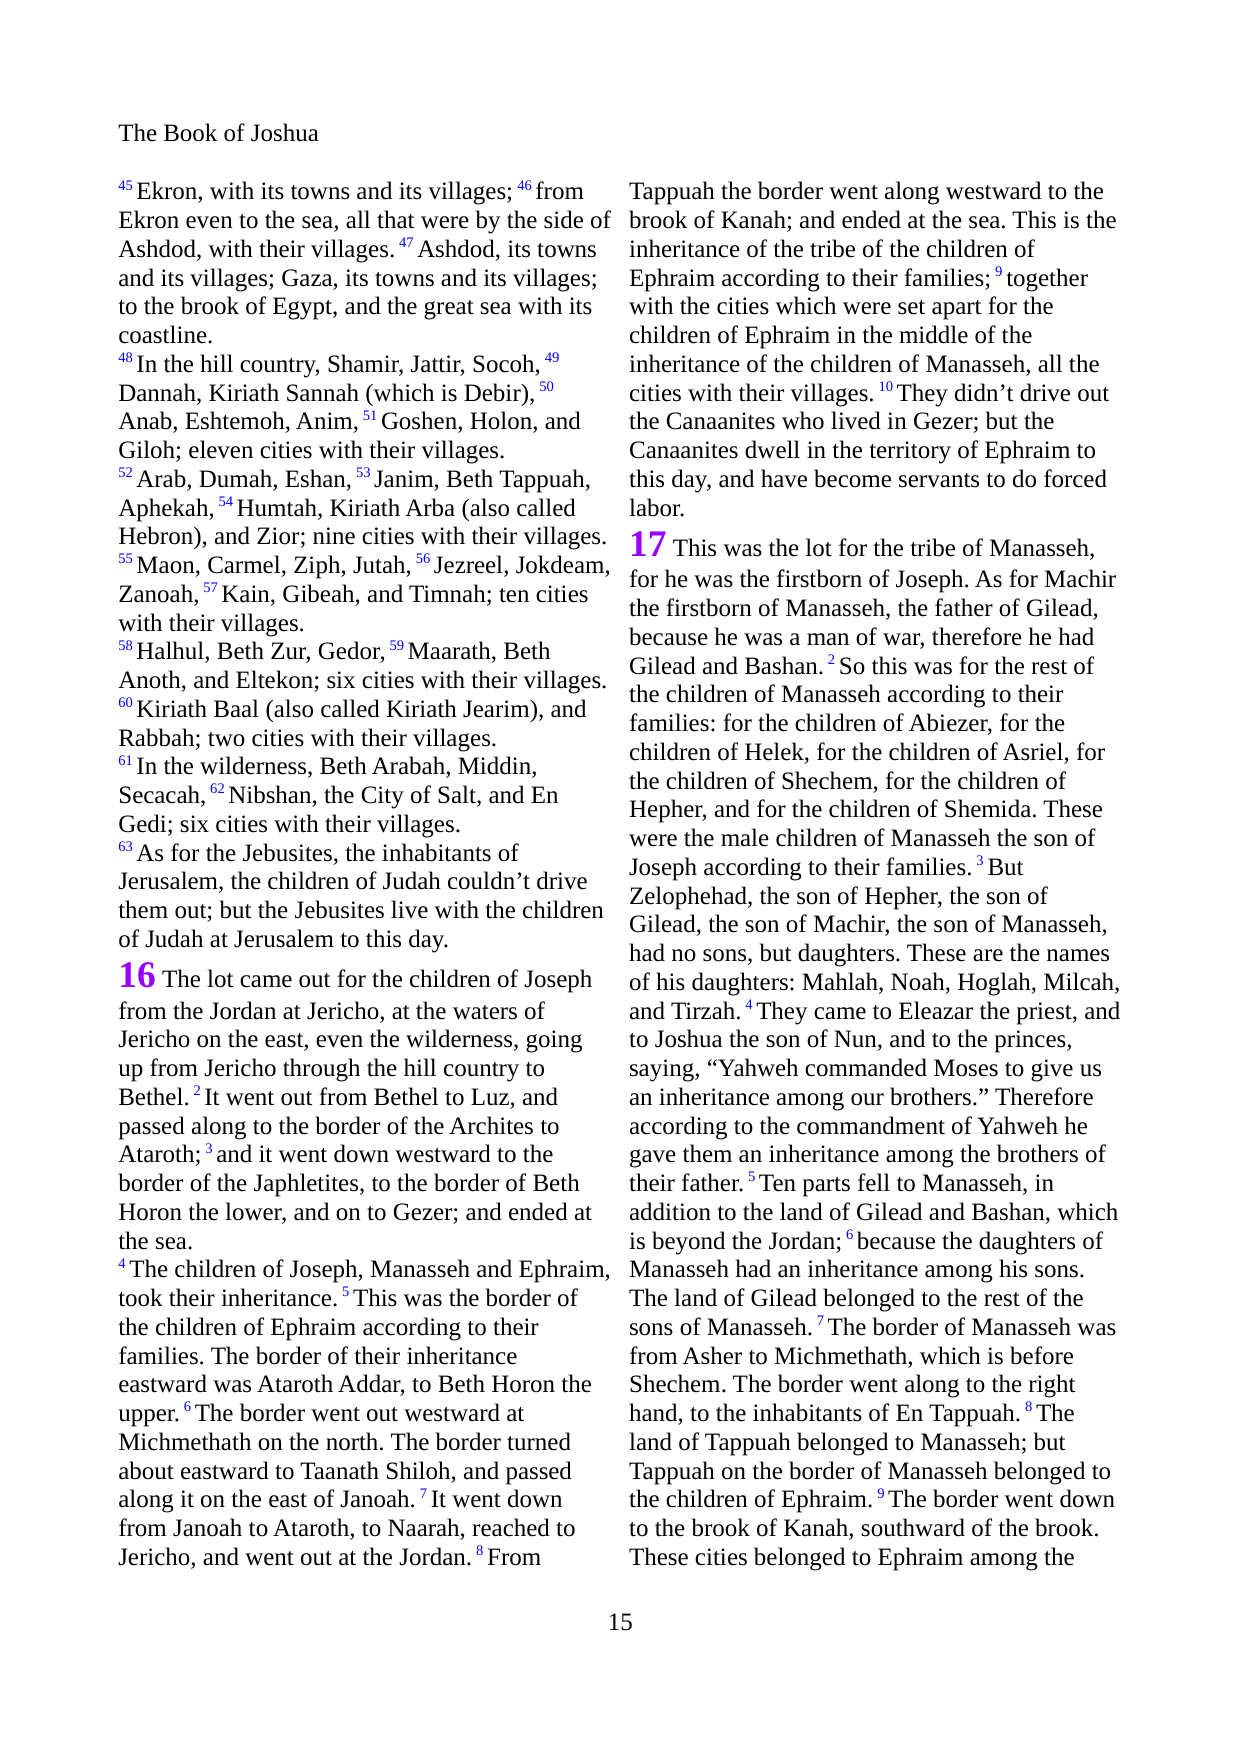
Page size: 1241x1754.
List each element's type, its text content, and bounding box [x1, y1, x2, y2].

text 4 The children of Joseph, Manasseh and Ephraim, took their inheritance. 5 This was the border of the children of Ephraim according to their families. The border of their inheritance eastward was Ataroth Addar, to Beth Horon the upper. 6 The border went out westward at Michmethath on the north. The border turned about eastward to Taanath Shiloh, and passed along it on the east of Janoah. 7 It went down from Janoah to Ataroth, to Naarah, reached to Jericho, and went out at the Jordan. 8 From [118, 1254, 611, 1571]
text Tappuah the border went along westward to the brook of Kanah; and ended at the sea. This is the inheritance of the tribe of the children of Ephraim according to their families; 9 together with the cities which were set apart for the children of Ephraim in the middle of the inheritance of the children of Manasseh, all the cities with their villages. 10 They didn’t drive out the Canaanites who lived in Gezer; but the Canaanites dwell in the territory of Ephraim to this day, and have become servants to do forced labor. [629, 176, 1122, 521]
text 61 In the wilderness, Beth Arabah, Middin, Secacah, 62 Nibshan, the City of Salt, and En Gedi; six cities with their villages. [118, 751, 611, 838]
text 63 As for the Jebusites, the inhabitants of Jerusalem, the children of Judah couldn’t drive them out; but the Jebusites live with the children of Judah at Jerusalem to this day. [118, 838, 611, 953]
text 17 This was the lot for the tribe of Manasseh, for he was the firstborn of Joseph. As for Machir the firstborn of Manasseh, the father of Gilead, because he was a man of war, therefore he had Gilead and Bashan. 2 So this was for the rest of the children of Manasseh according to their families: for the children of Abiezer, for the children of Helek, for the children of Asriel, for the children of Shechem, for the children of Hepher, and for the children of Shemida. These were the male children of Manasseh the son of Joseph according to their families. 3 But Zelophehad, the son of Hepher, the son of Gilead, the son of Machir, the son of Manasseh, had no sons, but daughters. These are the names of his daughters: Mahlah, Noah, Hoglah, Milcah, and Tirzah. 4 They came to Eleazar the priest, and to Joshua the son of Nun, and to the princes, saying, “Yahweh commanded Moses to give us an inheritance among our brothers.” Therefore according to the commandment of Yahweh he gave them an inheritance among the brothers of their father. 5 Ten parts fell to Manasseh, in addition to the land of Gilead and Bashan, which is beyond the Jordan; 6 because the daughters of Manasseh had an inheritance among his sons. The land of Gilead belonged to the rest of the sons of Manasseh. 7 The border of Manasseh was from Asher to Michmethath, which is before Shechem. The border went along to the right hand, to the inhabitants of En Tappuah. 8 The land of Tappuah belonged to Manasseh; but Tappuah on the border of Manasseh belonged to the children of Ephraim. 9 The border went down to the brook of Kanah, southward of the brook. These cities belonged to Ephraim among the [629, 521, 1122, 1571]
text 48 In the hill country, Shamir, Jattir, Socoh, 49 Dannah, Kiriath Sannah (which is Debir), 50 Anab, Eshtemoh, Anim, 51 Goshen, Holon, and Giloh; eleven cities with their villages. [118, 349, 611, 464]
text 16 The lot came out for the children of Joseph from the Jordan at Jericho, at the waters of Jericho on the east, even the wilderness, going up from Jericho through the hill country to Bethel. 2 It went out from Bethel to Luz, and passed along to the border of the Archites to Ataroth; 3 and it went down westward to the border of the Japhletites, to the border of Beth Horon the lower, and on to Gezer; and ended at the sea. [118, 953, 611, 1254]
text 55 Maon, Carmel, Ziph, Jutah, 56 Jezreel, Jokdeam, Zanoah, 57 Kain, Gibeah, and Timnah; ten cities with their villages. [118, 550, 611, 636]
text 58 Halhul, Beth Zur, Gedor, 59 Maarath, Beth Anoth, and Eltekon; six cities with their villages. 60 Kiriath Baal (also called Kiriath Jearim), and Rabbah; two cities with their villages. [118, 636, 611, 751]
text 52 Arab, Dumah, Eshan, 53 Janim, Beth Tappuah, Aphekah, 54 Humtah, Kiriath Arba (also called Hebron), and Zior; nine cities with their villages. [118, 464, 611, 550]
text 45 Ekron, with its towns and its villages; 46 from Ekron even to the sea, all that were by the side of Ashdod, with their villages. 47 Ashdod, its towns and its villages; Gaza, its towns and its villages; to the brook of Egypt, and the great sea with its coastline. [118, 176, 611, 349]
